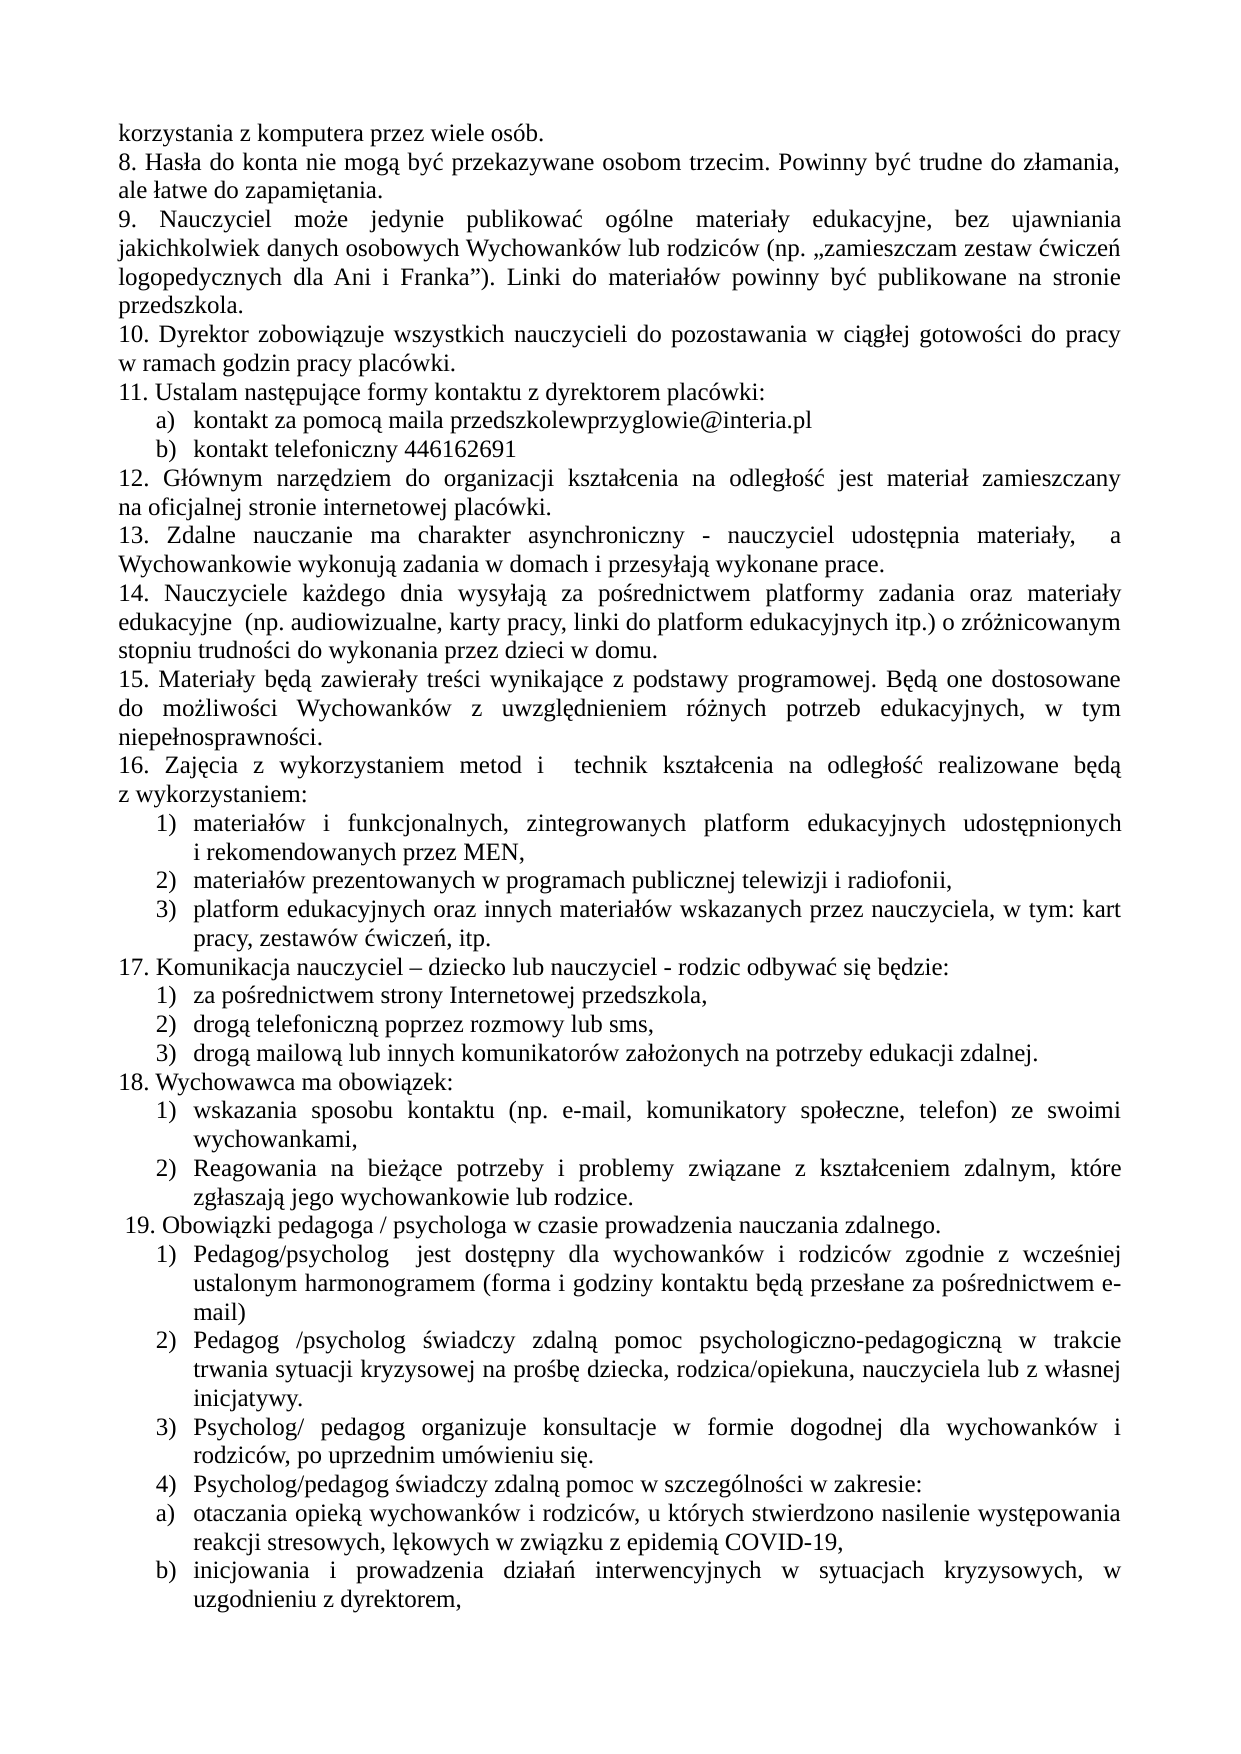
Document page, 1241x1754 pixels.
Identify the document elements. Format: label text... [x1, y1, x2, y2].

text 10. Dyrektor zobowiązuje wszystkich nauczycieli do pozostawania w ciągłej gotowości do pracy w ramach godzin pracy placówki. [118, 319, 1122, 377]
text 9. Nauczyciel może jedynie publikować ogólne materiały edukacyjne, bez ujawniania jakichkolwiek danych osobowych Wychowanków lub rodziców (np. „zamieszczam zestaw ćwiczeń logopedycznych dla Ani i Franka”). Linki do materiałów powinny być publikowane na stronie przedszkola. [118, 204, 1122, 319]
list za pośrednictwem strony Internetowej przedszkola, [156, 981, 1122, 1009]
list Psycholog/ pedagog organizuje konsultacje w formie dogodnej dla wychowanków i rodziców, po uprzednim umówieniu się. [156, 1412, 1122, 1469]
list materiałów prezentowanych w programach publicznej telewizji i radiofonii, [156, 866, 1122, 894]
text 15. Materiały będą zawierały treści wynikające z podstawy programowej. Będą one dostosowane do możliwości Wychowanków z uwzględnieniem różnych potrzeb edukacyjnych, w tym niepełnosprawności. [118, 664, 1122, 751]
text 12. Głównym narzędziem do organizacji kształcenia na odległość jest materiał zamieszczany na oficjalnej stronie internetowej placówki. [118, 463, 1122, 521]
text 19. Obowiązki pedagoga / psychologa w czasie prowadzenia nauczania zdalnego. [118, 1211, 1122, 1239]
text korzystania z komputera przez wiele osób. [118, 118, 1122, 147]
list drogą telefoniczną poprzez rozmowy lub sms, [156, 1009, 1122, 1038]
list Pedagog/psycholog jest dostępny dla wychowanków i rodziców zgodnie z wcześniej ustalonym harmonogramem (forma i godziny kontaktu będą przesłane za pośrednictwem e-mail) [156, 1239, 1122, 1326]
list Psycholog/pedagog świadczy zdalną pomoc w szczególności w zakresie: [156, 1469, 1122, 1498]
text 11. Ustalam następujące formy kontaktu z dyrektorem placówki: [118, 377, 1122, 406]
list materiałów i funkcjonalnych, zintegrowanych platform edukacyjnych udostępnionych i rekomendowanych przez MEN, [156, 808, 1122, 866]
list drogą mailową lub innych komunikatorów założonych na potrzeby edukacji zdalnej. [156, 1038, 1122, 1067]
list platform edukacyjnych oraz innych materiałów wskazanych przez nauczyciela, w tym: kart pracy, zestawów ćwiczeń, itp. [156, 894, 1122, 952]
list otaczania opieką wychowanków i rodziców, u których stwierdzono nasilenie występowania reakcji stresowych, lękowych w związku z epidemią COVID-19, [156, 1498, 1122, 1556]
text 18. Wychowawca ma obowiązek: [118, 1067, 1122, 1096]
text 14. Nauczyciele każdego dnia wysyłają za pośrednictwem platformy zadania oraz materiały edukacyjne (np. audiowizualne, karty pracy, linki do platform edukacyjnych itp.) o zróżnicowanym stopniu trudności do wykonania przez dzieci w domu. [118, 578, 1122, 664]
list Pedagog /psycholog świadczy zdalną pomoc psychologiczno-pedagogiczną w trakcie trwania sytuacji kryzysowej na prośbę dziecka, rodzica/opiekuna, nauczyciela lub z własnej inicjatywy. [156, 1326, 1122, 1412]
text 13. Zdalne nauczanie ma charakter asynchroniczny - nauczyciel udostępnia materiały, a Wychowankowie wykonują zadania w domach i przesyłają wykonane prace. [118, 521, 1122, 578]
text 17. Komunikacja nauczyciel – dziecko lub nauczyciel - rodzic odbywać się będzie: [118, 952, 1122, 981]
list kontakt telefoniczny 446162691 [156, 434, 1122, 463]
list Reagowania na bieżące potrzeby i problemy związane z kształceniem zdalnym, które zgłaszają jego wychowankowie lub rodzice. [156, 1153, 1122, 1211]
text 16. Zajęcia z wykorzystaniem metod i technik kształcenia na odległość realizowane będą z wykorzystaniem: [118, 751, 1122, 808]
list wskazania sposobu kontaktu (np. e-mail, komunikatory społeczne, telefon) ze swoimi wychowankami, [156, 1096, 1122, 1153]
text 8. Hasła do konta nie mogą być przekazywane osobom trzecim. Powinny być trudne do złamania, ale łatwe do zapamiętania. [118, 147, 1122, 204]
list kontakt za pomocą maila przedszkolewprzyglowie@interia.pl [156, 406, 1122, 434]
list inicjowania i prowadzenia działań interwencyjnych w sytuacjach kryzysowych, w uzgodnieniu z dyrektorem, [156, 1556, 1122, 1613]
